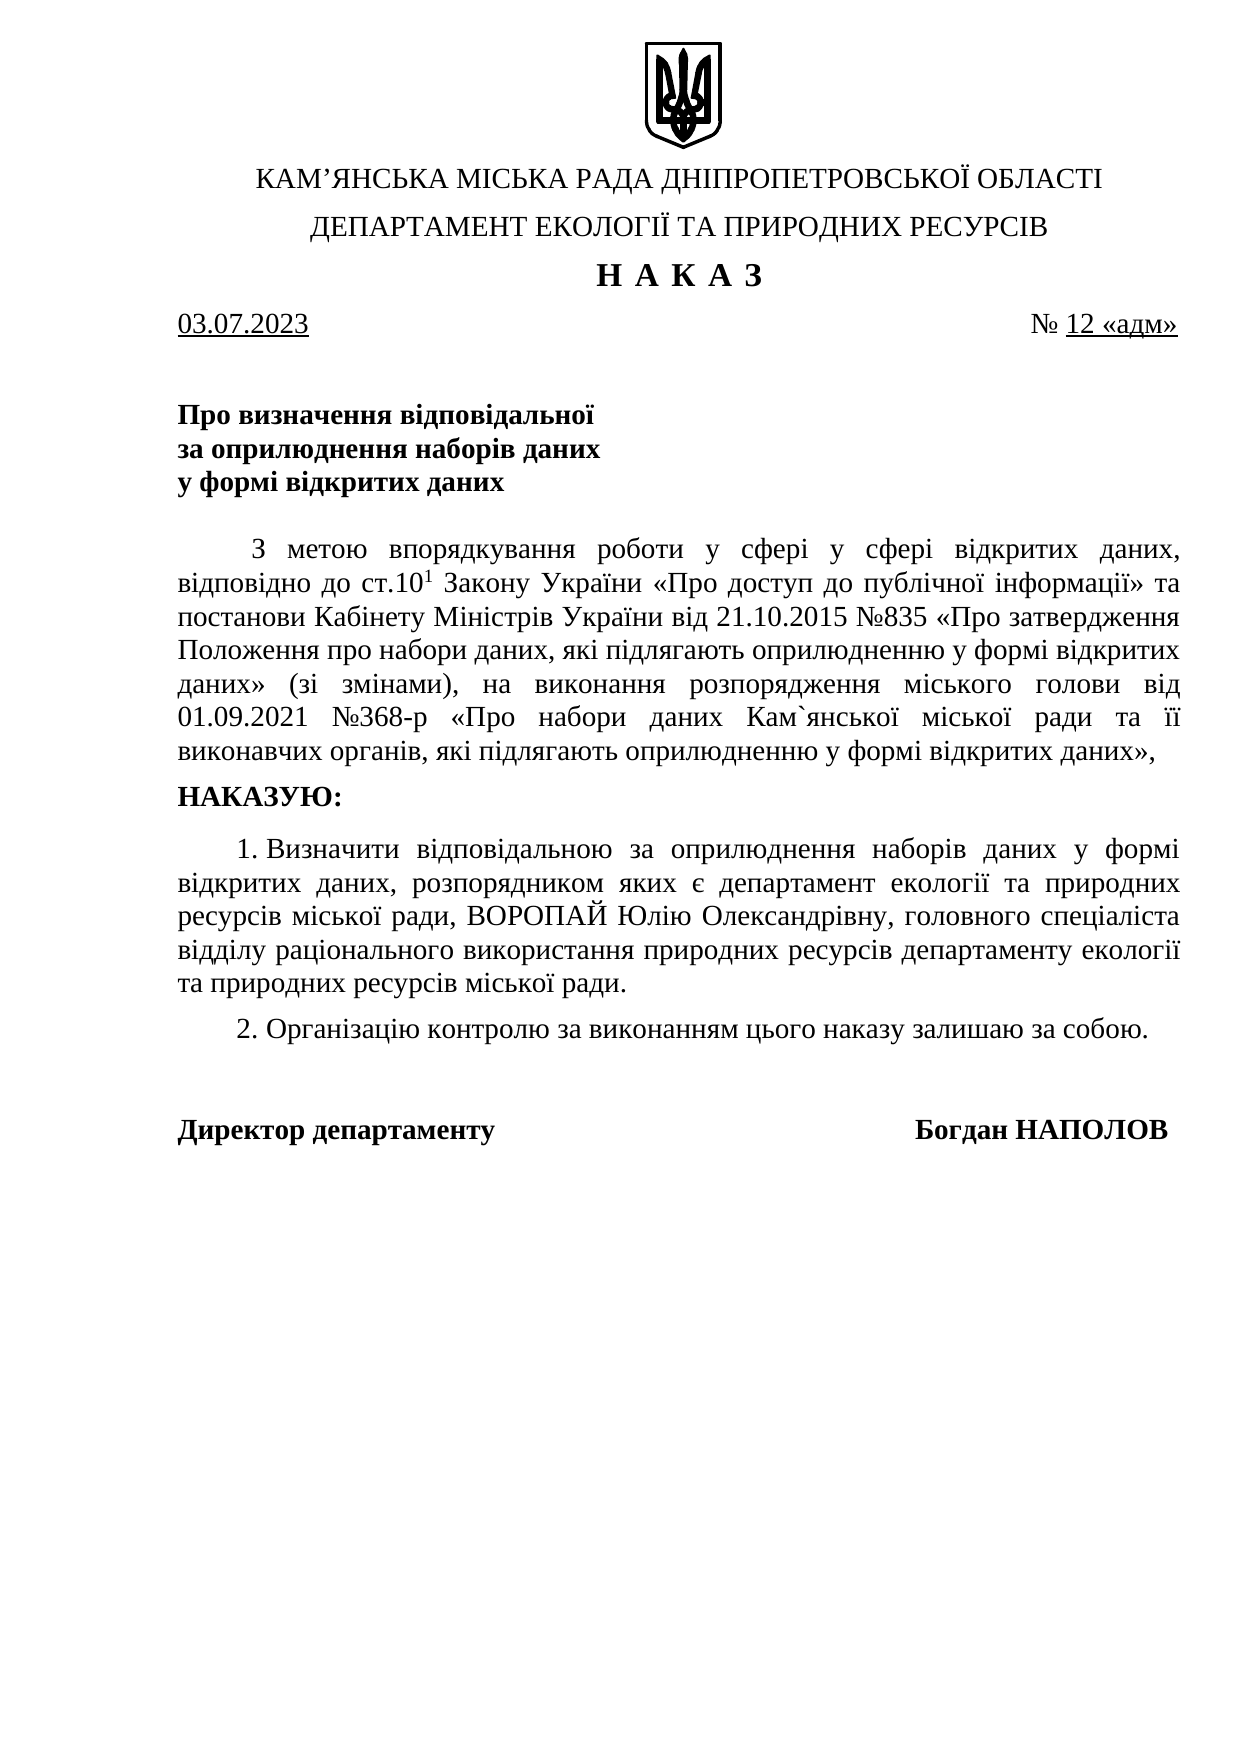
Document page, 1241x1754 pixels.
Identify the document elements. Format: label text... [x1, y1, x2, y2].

text НАКАЗ [177, 257, 1181, 293]
text за оприлюднення наборів даних [177, 431, 1181, 464]
subtitle КАМ’ЯНСЬКА МIСЬКА РАДА ДНІПРОПЕТРОВСЬКОЇ ОБЛАСТІ [177, 161, 1181, 195]
text Про визначення відповідальної [177, 397, 1181, 431]
text З метою впорядкування роботи у сфері у сфері відкритих даних, відповідно до ст.101 Закону України «Про доступ до публічної інформації» та постанови Кабінету Міністрів України від 21.10.2015 №835 «Про затвердження Положення про набори даних, які підлягають оприлюдненню у формі відкритих даних» (зі змінами), на виконання розпорядження міського голови від 01.09.2021 №368-р «Про набори даних Кам`янської міської ради та її виконавчих органів, які підлягають оприлюдненню у формі відкритих даних», [177, 532, 1181, 766]
text 2. Організацію контролю за виконанням цього наказу залишаю за собою. [177, 1011, 1181, 1045]
text 1. Визначити відповідальною за оприлюднення наборів даних у формі відкритих даних, розпорядником яких є департамент екології та природних ресурсів міської ради, ВОРОПАЙ Юлію Олександрівну, головного спеціаліста відділу раціонального використання природних ресурсів департаменту екології та природних ресурсів міської ради. [177, 831, 1181, 999]
text Директор департаменту Богдан НАПОЛОВ [177, 1112, 1181, 1146]
text 03.07.2023 № 12 «адм» [177, 306, 1181, 340]
text НАКАЗУЮ: [177, 779, 1181, 812]
subtitle ДЕПАРТАМЕНТ ЕКОЛОГІЇ ТА ПРИРОДНИХ РЕСУРСІВ [177, 209, 1181, 243]
text у формі відкритих даних [177, 464, 1181, 498]
